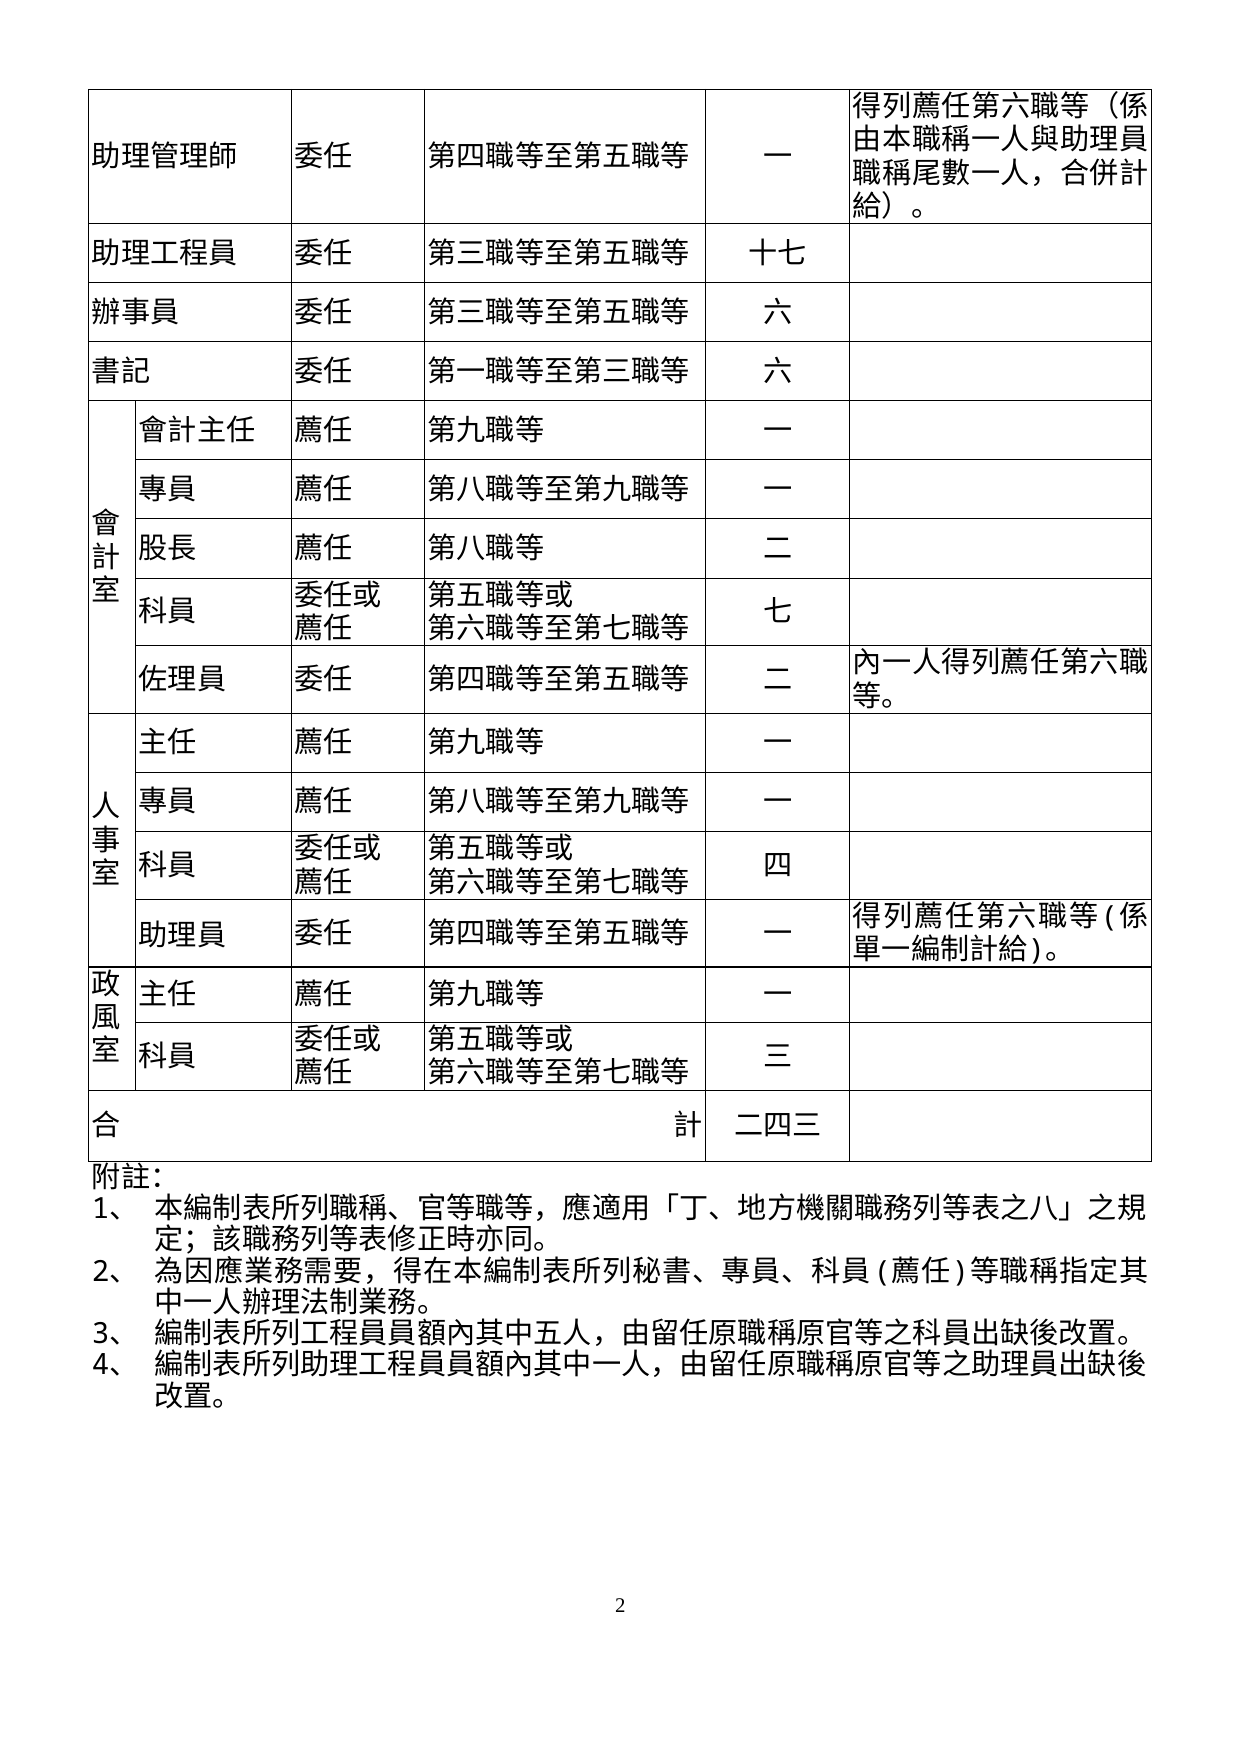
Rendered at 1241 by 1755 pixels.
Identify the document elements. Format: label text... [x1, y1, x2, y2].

table_cell 主任 [136, 714, 291, 772]
table_cell [850, 342, 1151, 400]
table_cell [850, 773, 1151, 831]
table_cell 委任 [292, 900, 424, 966]
table_cell 科員 [136, 832, 291, 899]
table_cell 助理員 [136, 900, 291, 966]
table_cell 專員 [136, 460, 291, 518]
table_cell 第五職等或 第六職等至第七職等 [425, 579, 705, 645]
table_cell 第四職等至第五職等 [425, 90, 705, 223]
table_cell 主任 [136, 968, 291, 1022]
table_cell 委任或 薦任 [292, 1023, 424, 1089]
table_cell 助理工程員 [89, 224, 291, 282]
table_cell 一 [706, 401, 849, 459]
table_cell 十七 [706, 224, 849, 282]
table_cell 薦任 [292, 714, 424, 772]
table_cell 六 [706, 342, 849, 400]
table_cell 七 [706, 579, 849, 645]
table_cell 一 [706, 714, 849, 772]
table_cell 助理管理師 [89, 90, 291, 223]
table_cell [850, 283, 1151, 341]
table_cell 得列薦任第六職等（係由本職稱一人與助理員職稱尾數一人，合併計給）。 [850, 90, 1151, 223]
table_cell 第四職等至第五職等 [425, 900, 705, 966]
table_cell 委任 [292, 646, 424, 713]
table_cell 第九職等 [425, 968, 705, 1022]
table_cell 三 [706, 1023, 849, 1089]
table_cell 第五職等或 第六職等至第七職等 [425, 1023, 705, 1089]
table_cell 委任 [292, 283, 424, 341]
table_cell 第九職等 [425, 714, 705, 772]
table_cell [850, 224, 1151, 282]
table_cell [850, 401, 1151, 459]
table_cell 委任 [292, 90, 424, 223]
table_cell [850, 579, 1151, 645]
table_cell 一 [706, 460, 849, 518]
table_cell 得列薦任第六職等(係單一編制計給)。 [850, 900, 1151, 966]
table_cell 專員 [136, 773, 291, 831]
table_cell 佐理員 [136, 646, 291, 713]
table_cell 薦任 [292, 773, 424, 831]
table_cell 合 計 [89, 1091, 705, 1161]
table_cell 四 [706, 832, 849, 899]
table_cell 科員 [136, 1023, 291, 1089]
table_cell 薦任 [292, 460, 424, 518]
table_cell 薦任 [292, 401, 424, 459]
table_cell 委任 [292, 342, 424, 400]
table_cell 六 [706, 283, 849, 341]
table_cell 委任 [292, 224, 424, 282]
table_cell 委任或 薦任 [292, 579, 424, 645]
table_cell 內一人得列薦任第六職等。 [850, 646, 1151, 713]
table_cell 第九職等 [425, 401, 705, 459]
table_cell 辦事員 [89, 283, 291, 341]
table_cell 會計主任 [136, 401, 291, 459]
table_cell [850, 1091, 1151, 1161]
table_cell 薦任 [292, 519, 424, 577]
table_cell 二 [706, 646, 849, 713]
table_cell 第三職等至第五職等 [425, 283, 705, 341]
table_cell 一 [706, 968, 849, 1022]
table_cell 第八職等 [425, 519, 705, 577]
table_cell 附註： 本編制表所列職稱、官等職等，應適用「丁、地方機關職務列等表之八」之規定；該職務列等表修正時亦同。 為因應業務需要，得在本編制表所列秘書、專員、科員(薦任)等職稱指定其中一人辦理法制業務。 編制表所列工程員員額內其中五人，由留任原職稱原官等之科員出缺後改置。 編制表所列助理工程員員額內其中一人，由留任原職稱原官等之助理員出缺後改置。 [89, 1162, 1152, 1412]
table_cell 第八職等至第九職等 [425, 773, 705, 831]
table_cell 第四職等至第五職等 [425, 646, 705, 713]
table_cell 書記 [89, 342, 291, 400]
table_cell 科員 [136, 579, 291, 645]
table_cell 一 [706, 90, 849, 223]
table_cell 一 [706, 773, 849, 831]
table_cell [850, 832, 1151, 899]
table_cell 第八職等至第九職等 [425, 460, 705, 518]
table_cell 政 風 室 [89, 968, 135, 1089]
table_cell [850, 1023, 1151, 1089]
table_cell 薦任 [292, 968, 424, 1022]
table_cell 一 [706, 900, 849, 966]
table_cell 會 計 室 [89, 401, 135, 713]
table_cell 第五職等或 第六職等至第七職等 [425, 832, 705, 899]
table_cell 第一職等至第三職等 [425, 342, 705, 400]
table_cell 股長 [136, 519, 291, 577]
table_cell 第三職等至第五職等 [425, 224, 705, 282]
table_cell [850, 968, 1151, 1022]
table_cell [850, 519, 1151, 577]
table_cell 二四三 [706, 1091, 849, 1161]
table_cell 委任或 薦任 [292, 832, 424, 899]
table_cell 人 事 室 [89, 714, 135, 966]
table_cell [850, 714, 1151, 772]
table_cell [850, 460, 1151, 518]
table_cell 二 [706, 519, 849, 577]
